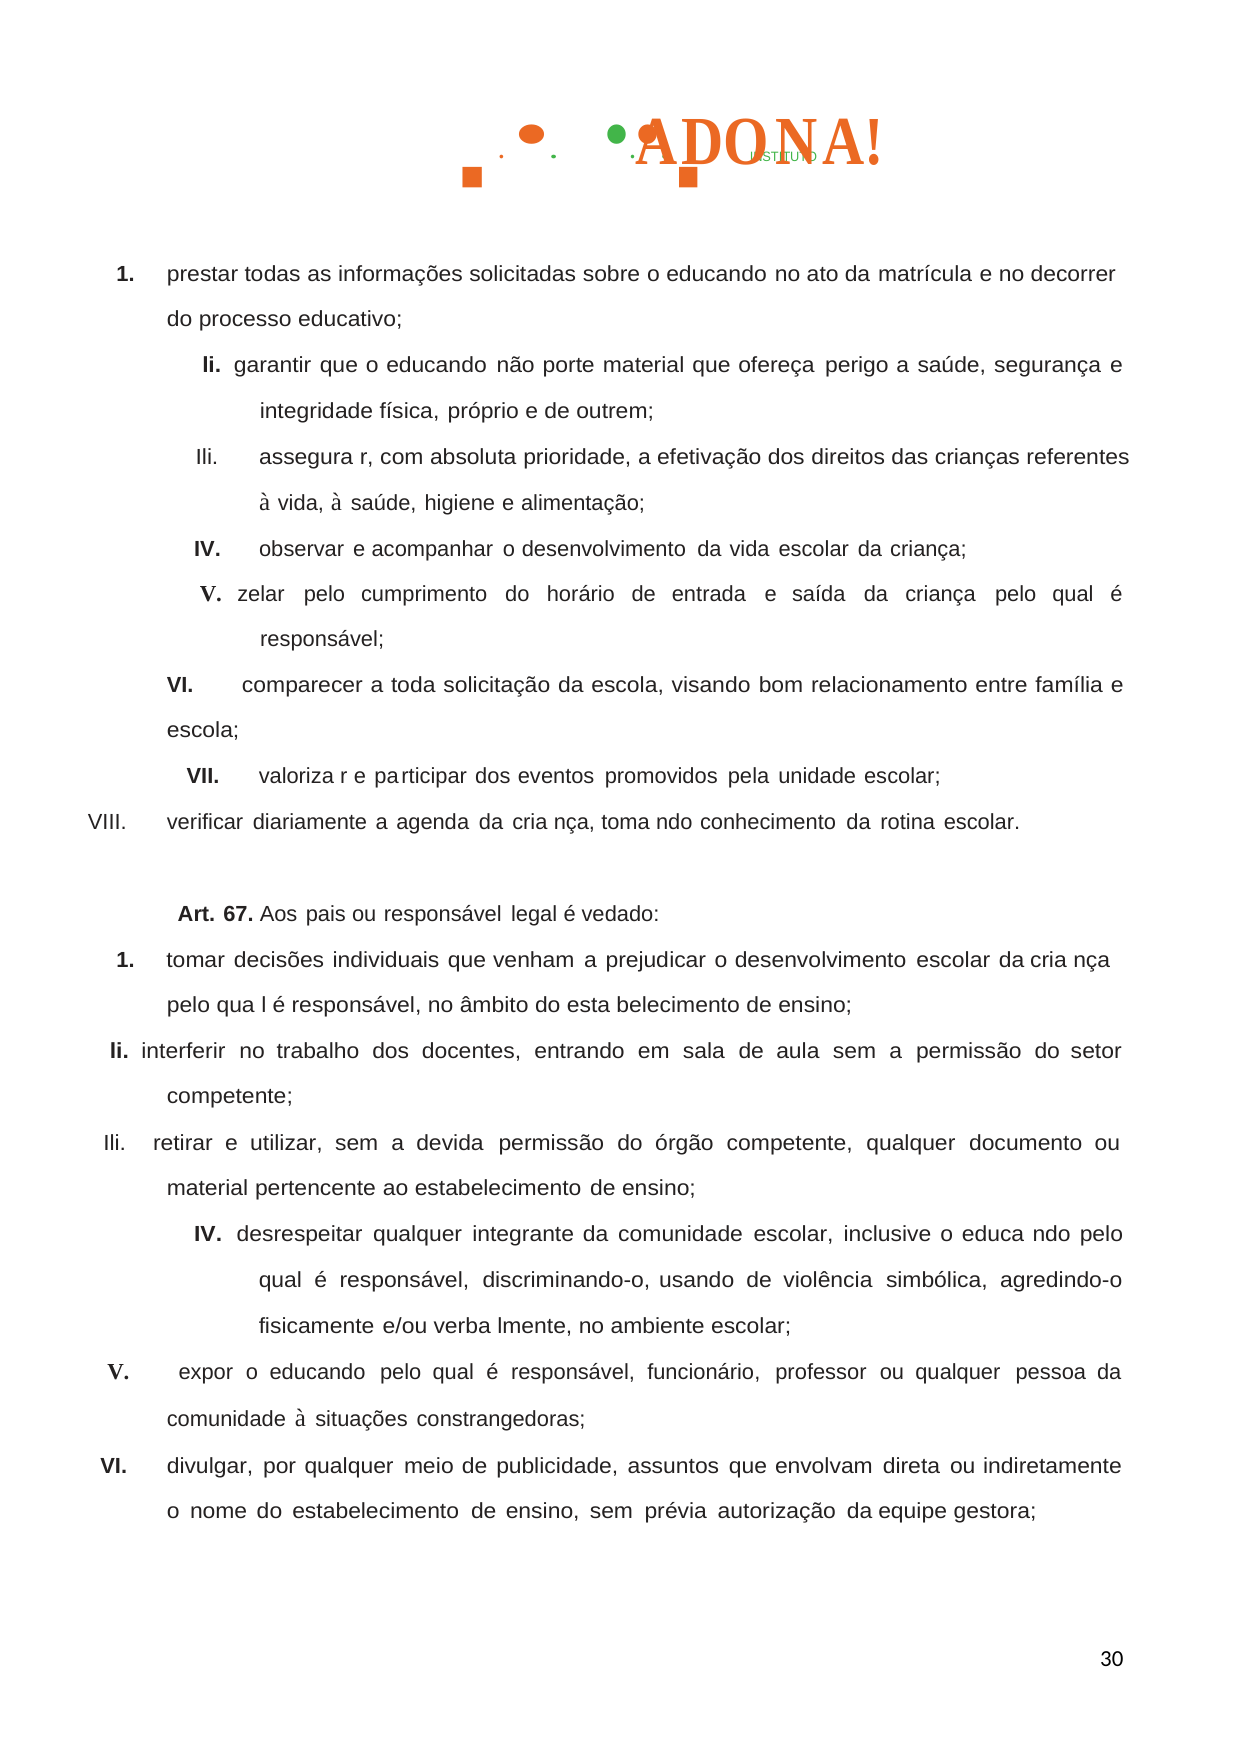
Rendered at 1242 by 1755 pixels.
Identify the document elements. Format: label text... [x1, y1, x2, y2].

list comparecer a toda solicitação da escola, visando bom relacionamento entre família e escola; [167, 672, 1123, 742]
list verificar diariamente a agenda da cria nça, toma ndo conhecimento da rotina escolar. [88, 809, 1137, 834]
subtitle ADONA! [857, 108, 1137, 178]
text li. interferir no trabalho dos docentes, entrando em sala de aula sem a permissão do setor competente; [109, 1038, 1122, 1108]
text V. expor o educando pelo qual é responsável, funcionário, professor ou qualquer pessoa da comunidade à situações constrangedoras; [107, 1358, 1122, 1432]
list tomar decisões individuais que venham a prejudicar o desenvolvimento escolar da cria nça pelo qua l é responsável, no âmbito do esta belecimento de ensino; [116, 947, 1122, 1017]
list valoriza r e participar dos eventos promovidos pela unidade escolar; [186, 763, 1137, 789]
text li. garantir que o educando não porte material que ofereça perigo a saúde, segurança e integridade física, próprio e de outrem; [202, 352, 1123, 423]
text V. zelar pelo cumprimento do horário de entrada e saída da criança pelo qual é responsável; [199, 580, 1123, 651]
text IV. observar e acompanhar o desenvolvimento da vida escolar da criança; [194, 536, 1137, 561]
text Ili. assegura r, com absoluta prioridade, a efetivação dos direitos das crianças referentes [195, 444, 1137, 469]
text Ili. retirar e utilizar, sem a devida permissão do órgão competente, qualquer documento ou material pertencente ao estabelecimento de ensino; [103, 1129, 1121, 1201]
text Art. 67. Aos pais ou responsável legal é vedado: [177, 901, 1137, 926]
text IV. desrespeitar qualquer integrante da comunidade escolar, inclusive o educa ndo pelo qual é responsável, discriminando-o, usando de violência simbólica, agredindo-o fisicamente e/ou verba lmente, no ambiente escolar; [194, 1221, 1123, 1338]
text à vida, à saúde, higiene e alimentação; [259, 487, 1137, 516]
list prestar todas as informações solicitadas sobre o educando no ato da matrícula e no decorrer do processo educativo; [116, 261, 1122, 331]
list divulgar, por qualquer meio de publicidade, assuntos que envolvam direta ou indiretamente o nome do estabelecimento de ensino, sem prévia autorização da equipe gestora; [100, 1452, 1122, 1523]
